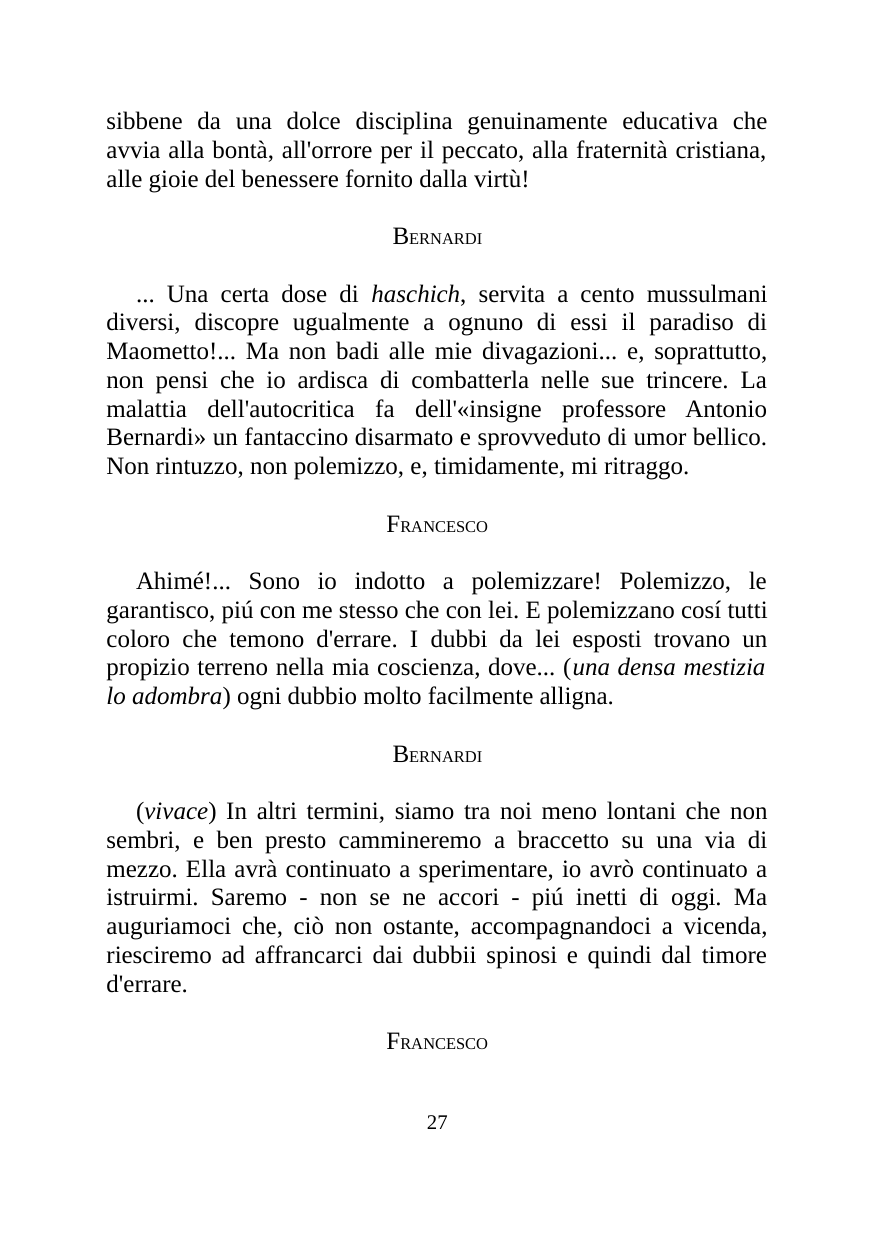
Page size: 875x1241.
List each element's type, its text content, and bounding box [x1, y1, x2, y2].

text Francesco [106, 509, 768, 537]
text Bernardi [106, 221, 768, 250]
text Francesco [106, 1026, 768, 1055]
text ... Una certa dose di haschich, servita a cento mussulmani diversi, discopre ugualmente a ognuno di essi il paradiso di Maometto!... Ma non badi alle mie divagazioni... e, soprattutto, non pensi che io ardisca di combatterla nelle sue trincere. La malattia dell'autocritica fa dell'«insigne professore Antonio Bernardi» un fantaccino disarmato e sprovveduto di umor bellico. Non rintuzzo, non polemizzo, e, timidamente, mi ritraggo. [106, 279, 768, 480]
text sibbene da una dolce disciplina genuinamente educativa che avvia alla bontà, all'orrore per il peccato, alla fraternità cristiana, alle gioie del benessere fornito dalla virtù! [106, 106, 768, 192]
text (vivace) In altri termini, siamo tra noi meno lontani che non sembri, e ben presto cammineremo a braccetto su una via di mezzo. Ella avrà continuato a sperimentare, io avrò continuato a istruirmi. Saremo - non se ne accori - piú inetti di oggi. Ma auguriamoci che, ciò non ostante, accompagnandoci a vicenda, riesciremo ad affrancarci dai dubbii spinosi e quindi dal timore d'errare. [106, 796, 768, 997]
text Ahimé!... Sono io indotto a polemizzare! Polemizzo, le garantisco, piú con me stesso che con lei. E polemizzano cosí tutti coloro che temono d'errare. I dubbi da lei esposti trovano un propizio terreno nella mia coscienza, dove... (una densa mestizia lo adombra) ogni dubbio molto facilmente alligna. [106, 566, 768, 710]
text Bernardi [106, 739, 768, 767]
